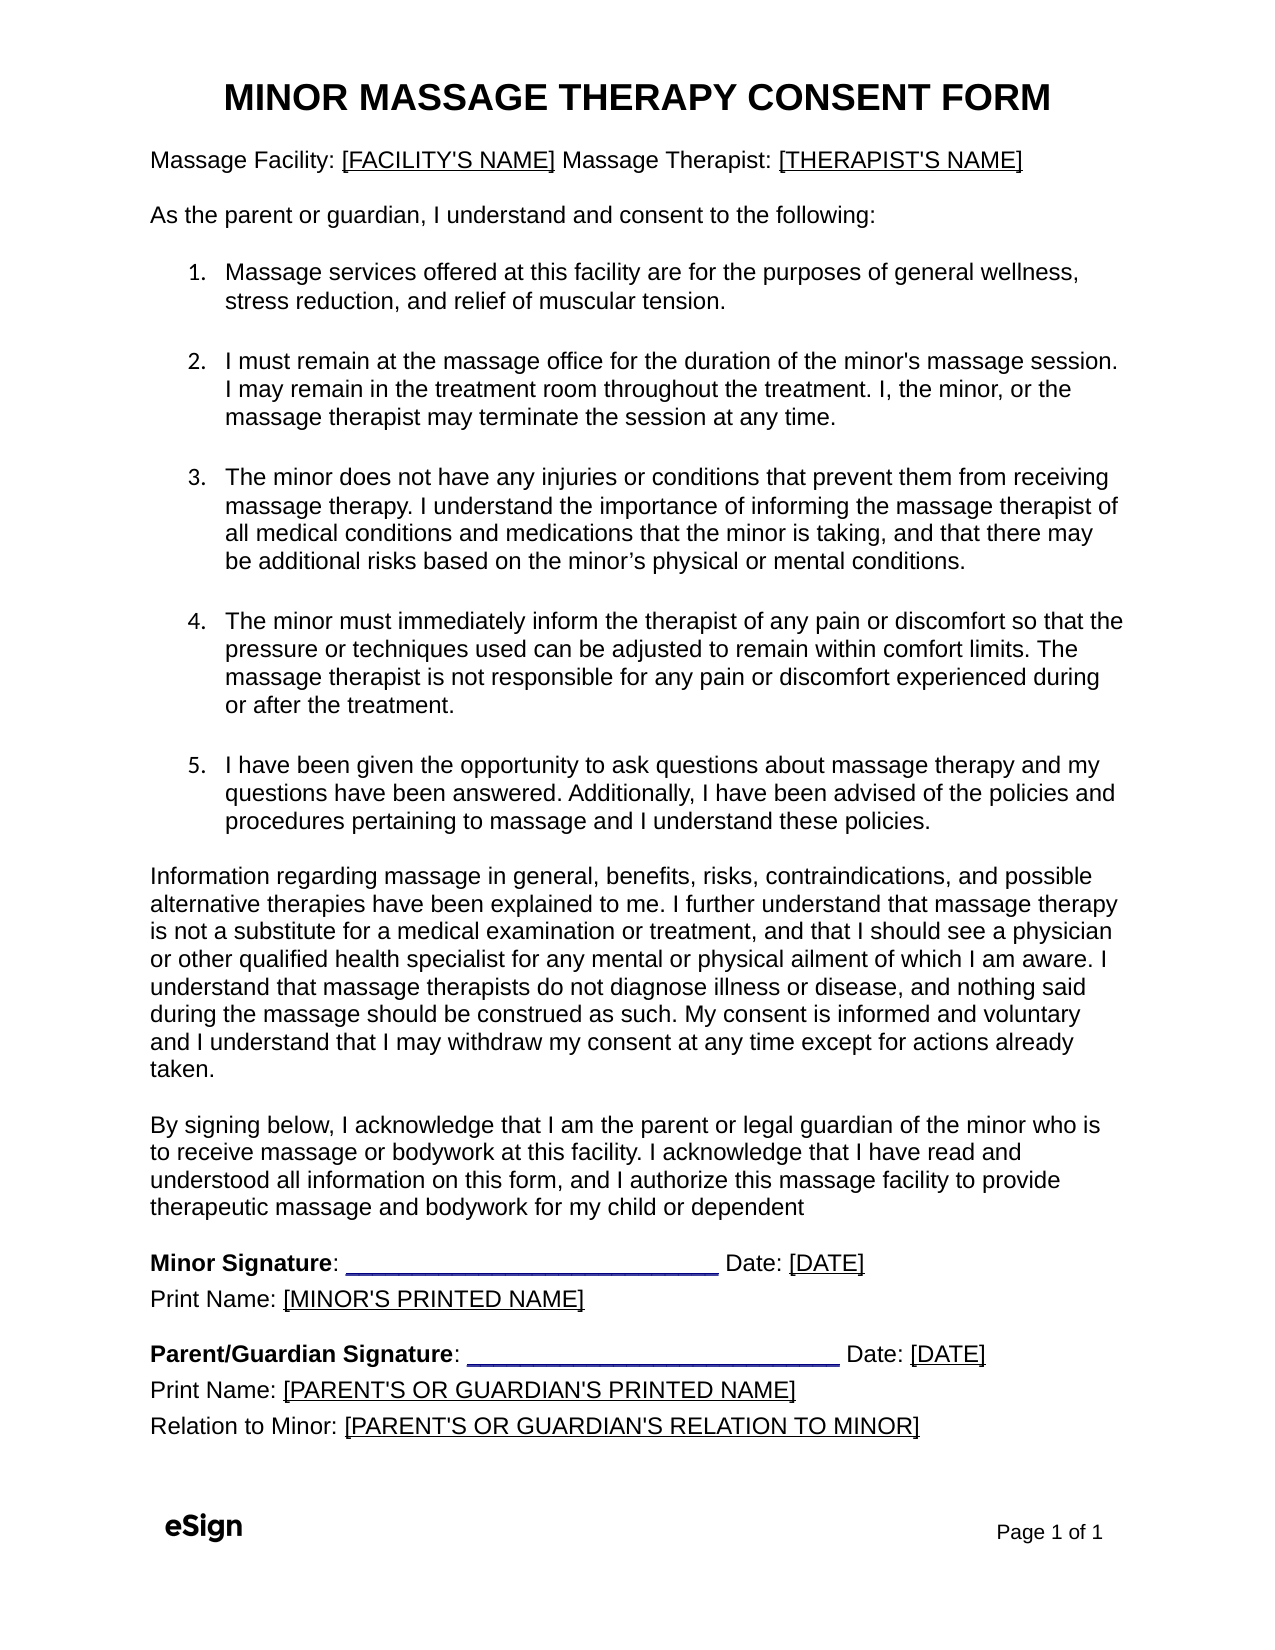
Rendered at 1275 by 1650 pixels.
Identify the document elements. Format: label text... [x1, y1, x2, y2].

text Print Name: [MINOR'S PRINTED NAME] [150, 1284, 1125, 1312]
text Massage Facility: [FACILITY'S NAME] Massage Therapist: [THERAPIST'S NAME] [150, 118, 1125, 173]
list The minor must immediately inform the therapist of any pain or discomfort so that the pressure or techniques used can be adjusted to remain within comfort limits. The massage therapist is not responsible for any pain or discomfort experienced during or after the treatment. [187, 605, 1125, 749]
text As the parent or guardian, I understand and consent to the following: [150, 201, 1125, 256]
text Print Name: [PARENT'S OR GUARDIAN'S PRINTED NAME] [150, 1376, 1125, 1403]
list Massage services offered at this facility are for the purposes of general wellness, stress reduction, and relief of muscular tension. [187, 256, 1125, 345]
list I have been given the opportunity to ask questions about massage therapy and my questions have been answered. Additionally, I have been advised of the policies and procedures pertaining to massage and I understand these policies. [187, 749, 1125, 834]
list I must remain at the massage office for the duration of the minor's massage session. I may remain in the treatment room throughout the treatment. I, the minor, or the massage therapist may terminate the session at any time. [187, 345, 1125, 461]
text MINOR MASSAGE THERAPY CONSENT FORM [150, 75, 1125, 118]
text Relation to Minor: [PARENT'S OR GUARDIAN'S RELATION TO MINOR] [150, 1412, 1125, 1439]
list The minor does not have any injuries or conditions that prevent them from receiving massage therapy. I understand the importance of informing the massage therapist of all medical conditions and medications that the minor is taking, and that there may be additional risks based on the minor’s physical or mental conditions. [187, 461, 1125, 605]
text Parent/Guardian Signature: ____________________________ Date: [DATE] [150, 1340, 1125, 1367]
text Information regarding massage in general, benefits, risks, contraindications, and possible alternative therapies have been explained to me. I further understand that massage therapy is not a substitute for a medical examination or treatment, and that I should see a physician or other qualified health specialist for any mental or physical ailment of which I am aware. I understand that massage therapists do not diagnose illness or disease, and nothing said during the massage should be construed as such. My consent is informed and voluntary and I understand that I may withdraw my consent at any time except for actions already taken. By signing below, I acknowledge that I am the parent or legal guardian of the minor who is to receive massage or bodywork at this facility. I acknowledge that I have read and understood all information on this form, and I authorize this massage facility to provide therapeutic massage and bodywork for my child or dependent Minor Signature: ____________________________ Date: [DATE] [150, 862, 1125, 1276]
